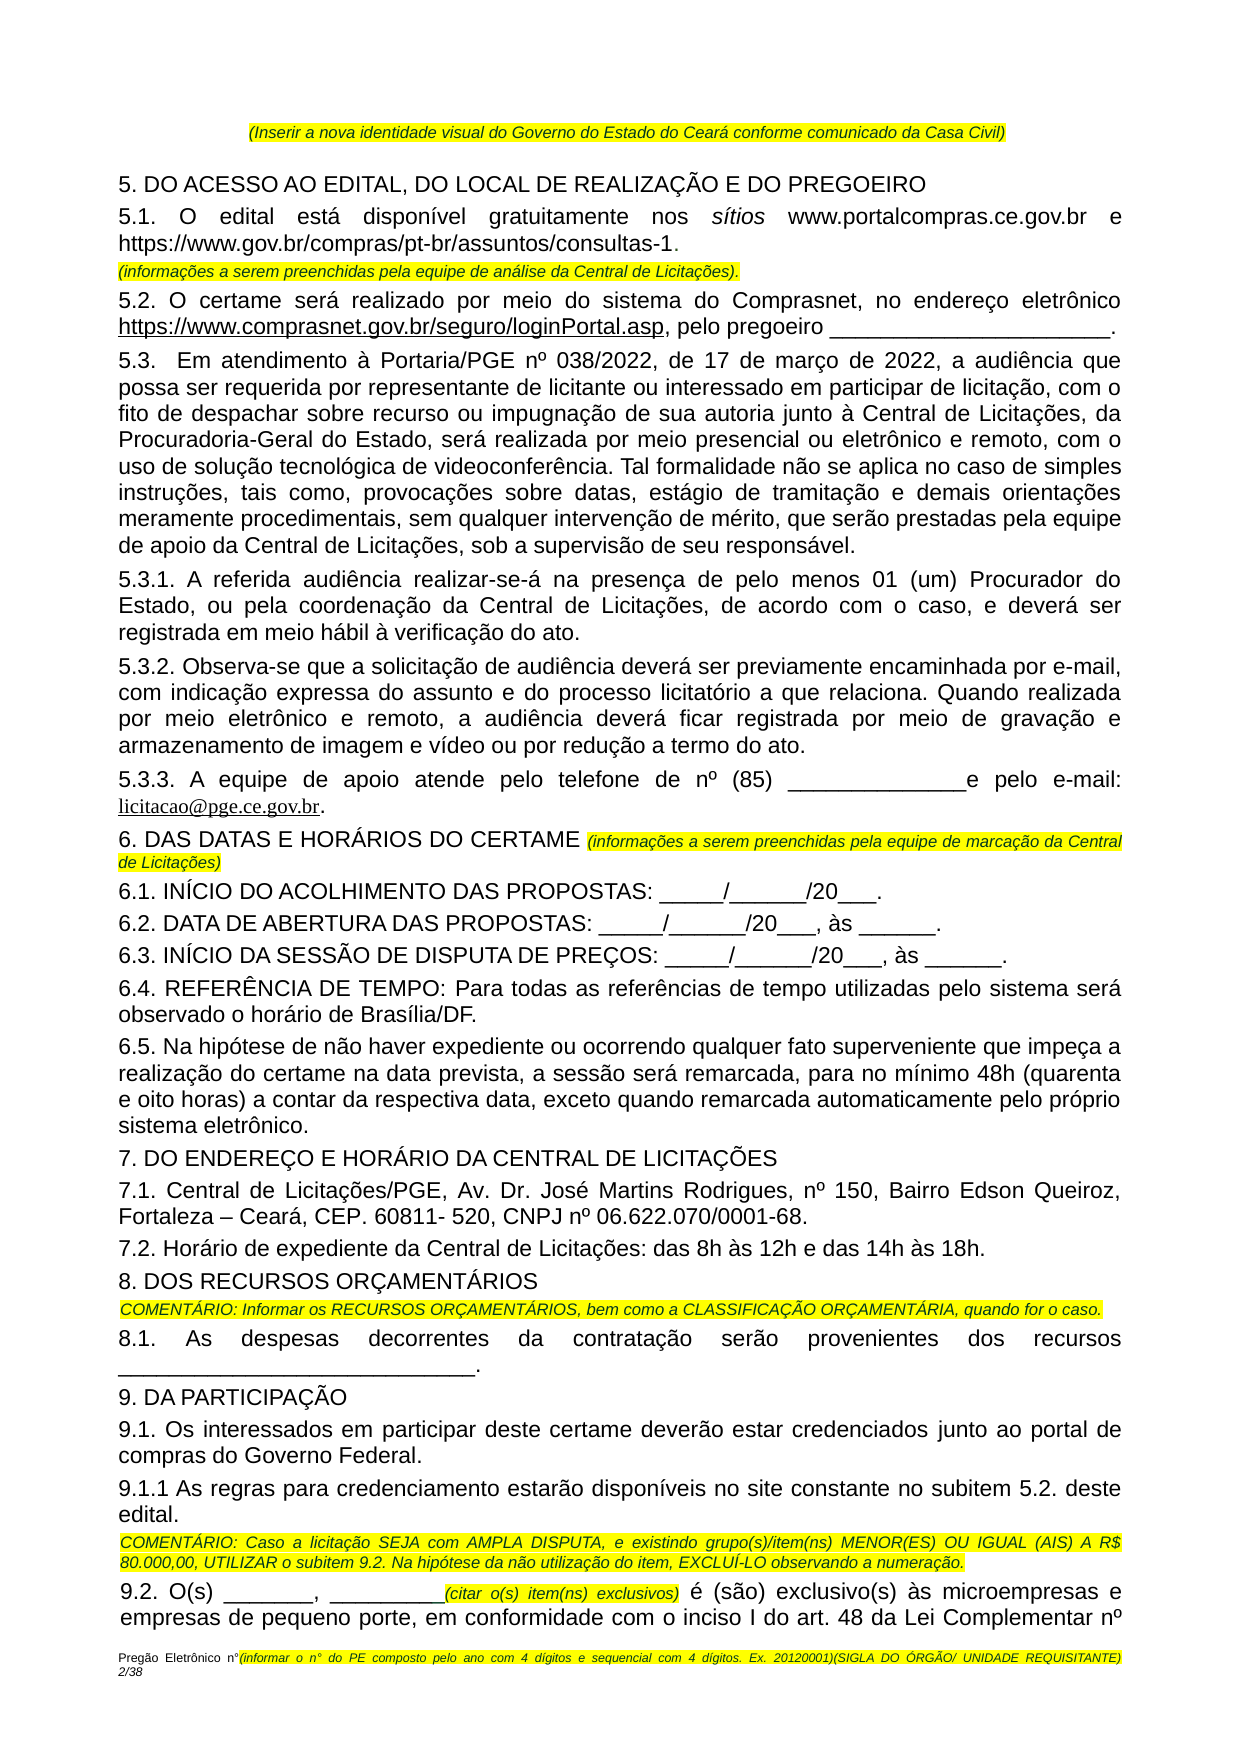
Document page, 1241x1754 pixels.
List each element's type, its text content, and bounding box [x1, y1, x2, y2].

text (informações a serem preenchidas pela equipe de análise da Central de Licitações). [118, 262, 1122, 281]
text 6.4. REFERÊNCIA DE TEMPO: Para todas as referências de tempo utilizadas pelo sistema será observado o horário de Brasília/DF. [118, 974, 1122, 1027]
text 5.1. O edital está disponível gratuitamente nos sítios www.portalcompras.ce.gov.br e https://www.gov.br/compras/pt-br/assuntos/consultas-1. [118, 203, 1122, 256]
text 9.1. Os interessados em participar deste certame deverão estar credenciados junto ao portal de compras do Governo Federal. [118, 1416, 1122, 1469]
text 8. DOS RECURSOS ORÇAMENTÁRIOS [118, 1268, 1122, 1294]
text 6.1. INÍCIO DO ACOLHIMENTO DAS PROPOSTAS: _____/______/20___. [118, 878, 1122, 904]
text 5.3.1. A referida audiência realizar-se-á na presença de pelo menos 01 (um) Procurador do Estado, ou pela coordenação da Central de Licitações, de acordo com o caso, e deverá ser registrada em meio hábil à verificação do ato. [118, 566, 1122, 645]
text 6. DAS DATAS E HORÁRIOS DO CERTAME (informações a serem preenchidas pela equipe de marcação da Central de Licitações) [118, 826, 1122, 872]
text 9.1.1 As regras para credenciamento estarão disponíveis no site constante no subitem 5.2. deste edital. [118, 1475, 1122, 1527]
text 8.1. As despesas decorrentes da contratação serão provenientes dos recursos ____________________________. [118, 1325, 1122, 1378]
text 9.2. O(s) _______, _________(citar o(s) item(ns) exclusivos) é (são) exclusivo(s) às microempresas e empresas de pequeno porte, em conformidade com o inciso I do art. 48 da Lei Complementar nº [120, 1578, 1122, 1630]
text COMENTÁRIO: Informar os RECURSOS ORÇAMENTÁRIOS, bem como a CLASSIFICAÇÃO ORÇAMENTÁRIA, quando for o caso. [120, 1300, 1122, 1319]
text COMENTÁRIO: Caso a licitação SEJA com AMPLA DISPUTA, e existindo grupo(s)/item(ns) MENOR(ES) OU IGUAL (AIS) A R$ 80.000,00, UTILIZAR o subitem 9.2. Na hipótese da não utilização do item, EXCLUÍ-LO observando a numeração. [120, 1533, 1122, 1572]
text 5.2. O certame será realizado por meio do sistema do Comprasnet, no endereço eletrônico https://www.comprasnet.gov.br/seguro/loginPortal.asp, pelo pregoeiro ______________________. [118, 287, 1122, 339]
text 6.2. DATA DE ABERTURA DAS PROPOSTAS: _____/______/20___, às ______. [118, 910, 1122, 936]
text 5. DO ACESSO AO EDITAL, DO LOCAL DE REALIZAÇÃO E DO PREGOEIRO [118, 171, 1122, 197]
text 7. DO ENDEREÇO E HORÁRIO DA CENTRAL DE LICITAÇÕES [118, 1144, 1122, 1171]
text 7.2. Horário de expediente da Central de Licitações: das 8h às 12h e das 14h às 18h. [118, 1235, 1122, 1262]
text 6.5. Na hipótese de não haver expediente ou ocorrendo qualquer fato superveniente que impeça a realização do certame na data prevista, a sessão será remarcada, para no mínimo 48h (quarenta e oito horas) a contar da respectiva data, exceto quando remarcada automaticamente pelo próprio sistema eletrônico. [118, 1033, 1122, 1138]
text 5.3.2. Observa-se que a solicitação de audiência deverá ser previamente encaminhada por e-mail, com indicação expressa do assunto e do processo licitatório a que relaciona. Quando realizada por meio eletrônico e remoto, a audiência deverá ficar registrada por meio de gravação e armazenamento de imagem e vídeo ou por redução a termo do ato. [118, 653, 1122, 758]
text 7.1. Central de Licitações/PGE, Av. Dr. José Martins Rodrigues, nº 150, Bairro Edson Queiroz, Fortaleza – Ceará, CEP. 60811- 520, CNPJ nº 06.622.070/0001-68. [118, 1177, 1122, 1229]
text 5.3. Em atendimento à Portaria/PGE nº 038/2022, de 17 de março de 2022, a audiência que possa ser requerida por representante de licitante ou interessado em participar de licitação, com o fito de despachar sobre recurso ou impugnação de sua autoria junto à Central de Licitações, da Procuradoria-Geral do Estado, será realizada por meio presencial ou eletrônico e remoto, com o uso de solução tecnológica de videoconferência. Tal formalidade não se aplica no caso de simples instruções, tais como, provocações sobre datas, estágio de tramitação e demais orientações meramente procedimentais, sem qualquer intervenção de mérito, que serão prestadas pela equipe de apoio da Central de Licitações, sob a supervisão de seu responsável. [118, 347, 1122, 558]
text 9. DA PARTICIPAÇÃO [118, 1384, 1122, 1410]
text 5.3.3. A equipe de apoio atende pelo telefone de nº (85) ______________e pelo e-mail: licitacao@pge.ce.gov.br. [118, 766, 1122, 818]
text 6.3. INÍCIO DA SESSÃO DE DISPUTA DE PREÇOS: _____/______/20___, às ______. [118, 942, 1122, 968]
